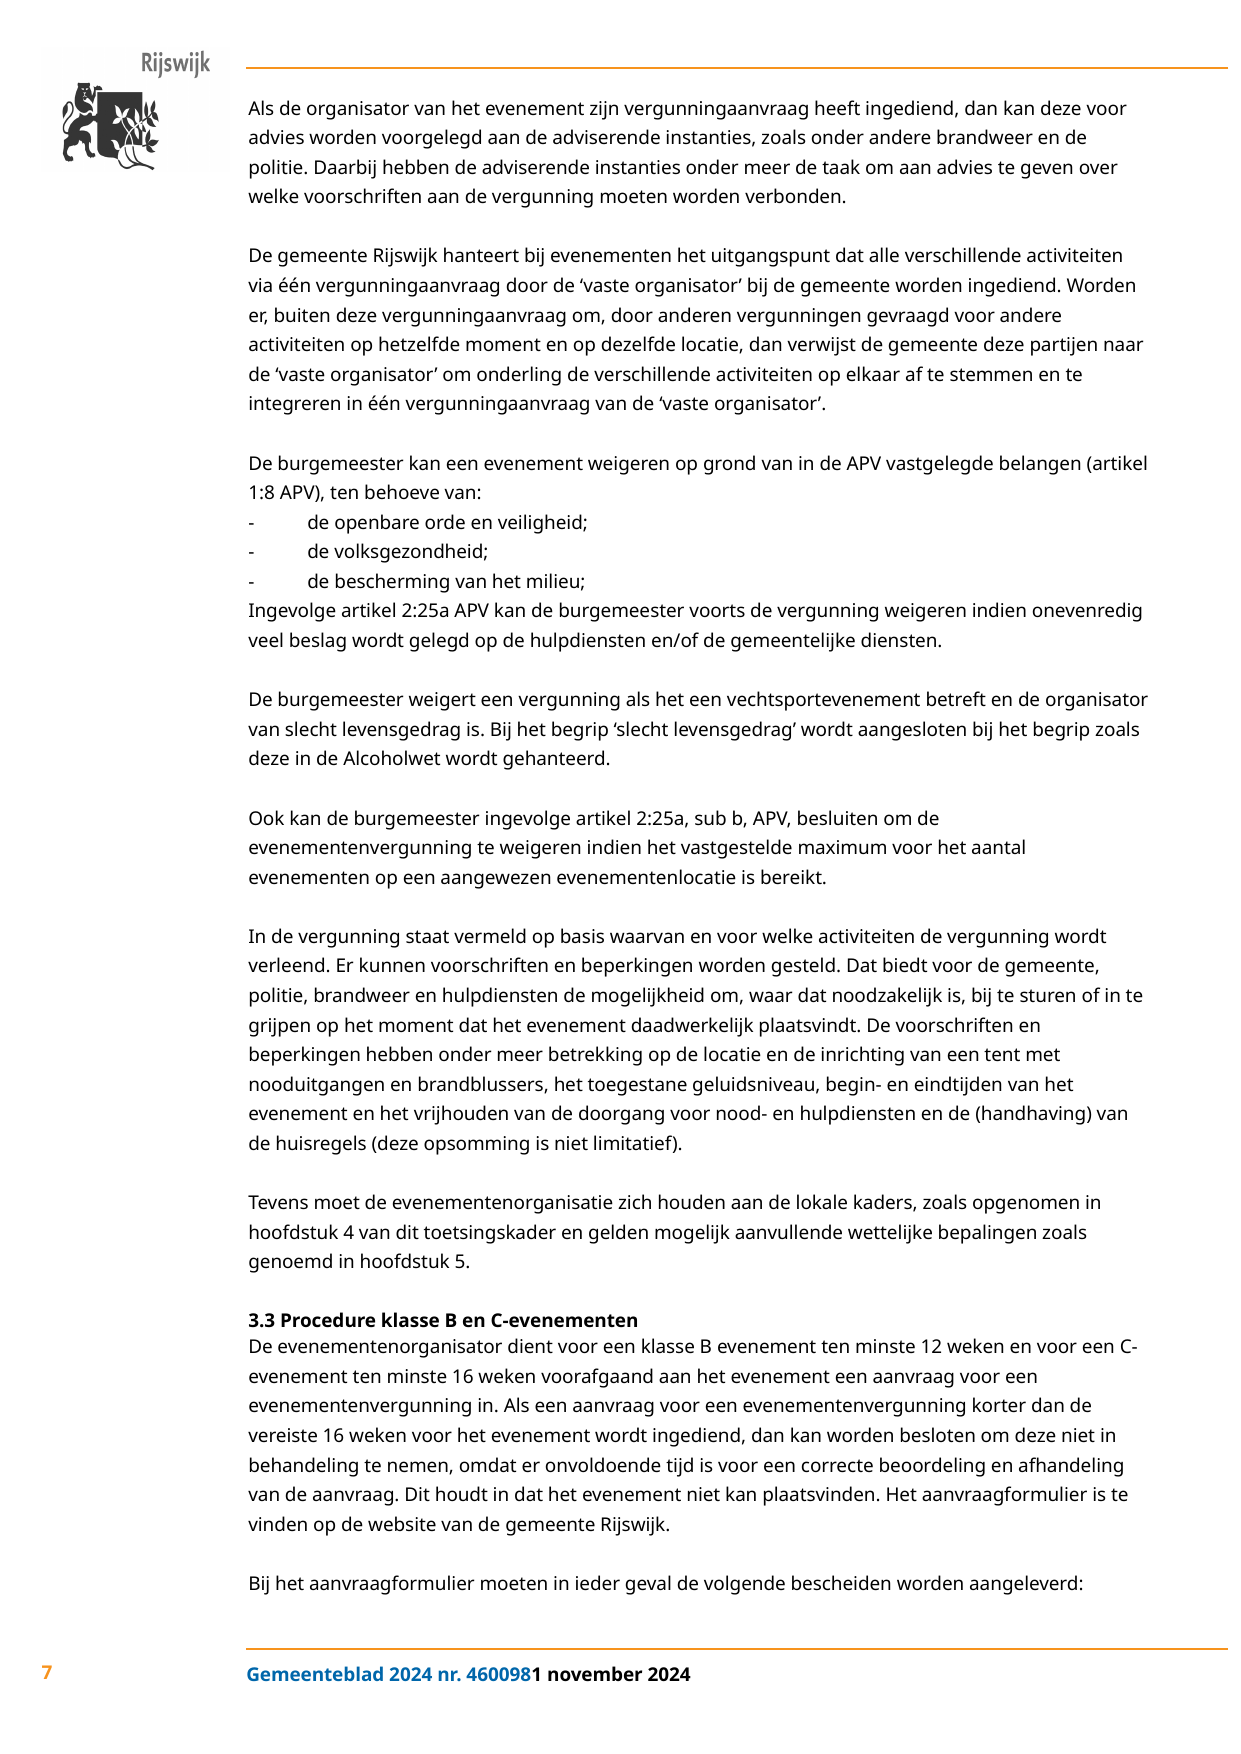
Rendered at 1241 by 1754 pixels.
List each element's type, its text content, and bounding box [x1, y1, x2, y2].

text In de vergunning staat vermeld op basis waarvan en voor welke activiteiten de vergunning wordt verleend. Er kunnen voorschriften en beperkingen worden gesteld. Dat biedt voor de gemeente, politie, brandweer en hulpdiensten de mogelijkheid om, waar dat noodzakelijk is, bij te sturen of in te grijpen op het moment dat het evenement daadwerkelijk plaatsvindt. De voorschriften en beperkingen hebben onder meer betrekking op de locatie en de inrichting van een tent met nooduitgangen en brandblussers, het toegestane geluidsniveau, begin- en eindtijden van het evenement en het vrijhouden van de doorgang voor nood- en hulpdiensten en de (handhaving) van de huisregels (deze opsomming is niet limitatief). [248, 923, 1152, 1156]
text Als de organisator van het evenement zijn vergunningaanvraag heeft ingediend, dan kan deze voor advies worden voorgelegd aan de adviserende instanties, zoals onder andere brandweer en de politie. Daarbij hebben de adviserende instanties onder meer de taak om aan advies te geven over welke voorschriften aan de vergunning moeten worden verbonden. [248, 95, 1152, 209]
text Bij het aanvraagformulier moeten in ieder geval de volgende bescheiden worden aangeleverd: [248, 1570, 1152, 1596]
text Ingevolge artikel 2:25a APV kan de burgemeester voorts de vergunning weigeren indien onevenredig veel beslag wordt gelegd op de hulpdiensten en/of de gemeentelijke diensten. [248, 598, 1152, 653]
text De gemeente Rijswijk hanteert bij evenementen het uitgangspunt dat alle verschillende activiteiten via één vergunningaanvraag door de ‘vaste organisator’ bij de gemeente worden ingediend. Worden er, buiten deze vergunningaanvraag om, door anderen vergunningen gevraagd voor andere activiteiten op hetzelfde moment en op dezelfde locatie, dan verwijst de gemeente deze partijen naar de ‘vaste organisator’ om onderling de verschillende activiteiten op elkaar af te stemmen en te integreren in één vergunningaanvraag van de ‘vaste organisator’. [248, 243, 1152, 416]
list de openbare orde en veiligheid; [248, 509, 1152, 535]
list de volksgezondheid; [248, 538, 1152, 564]
text Tevens moet de evenementenorganisatie zich houden aan de lokale kaders, zoals opgenomen in hoofdstuk 4 van dit toetsingskader en gelden mogelijk aanvullende wettelijke bepalingen zoals genoemd in hoofdstuk 5. [248, 1189, 1152, 1274]
text De burgemeester weigert een vergunning als het een vechtsportevenement betreft en de organisator van slecht levensgedrag is. Bij het begrip ‘slecht levensgedrag’ wordt aangesloten bij het begrip zoals deze in de Alcoholwet wordt gehanteerd. [248, 686, 1152, 771]
picture [41, 47, 231, 172]
text De burgemeester kan een evenement weigeren op grond van in de APV vastgelegde belangen (artikel 1:8 APV), ten behoeve van: [248, 450, 1152, 505]
text Ook kan de burgemeester ingevolge artikel 2:25a, sub b, APV, besluiten om de evenementenvergunning te weigeren indien het vastgestelde maximum voor het aantal evenementen op een aangewezen evenementenlocatie is bereikt. [248, 805, 1152, 890]
text 3.3 Procedure klasse B en C-evenementen [248, 1308, 1152, 1333]
text De evenementenorganisator dient voor een klasse B evenement ten minste 12 weken en voor een C- evenement ten minste 16 weken voorafgaand aan het evenement een aanvraag voor een evenementenvergunning in. Als een aanvraag voor een evenementenvergunning korter dan de vereiste 16 weken voor het evenement wordt ingediend, dan kan worden besloten om deze niet in behandeling te nemen, omdat er onvoldoende tijd is voor een correcte beoordeling en afhandeling van de aanvraag. Dit houdt in dat het evenement niet kan plaatsvinden. Het aanvraagformulier is te vinden op de website van de gemeente Rijswijk. [248, 1333, 1152, 1537]
list de bescherming van het milieu; [248, 568, 1152, 594]
